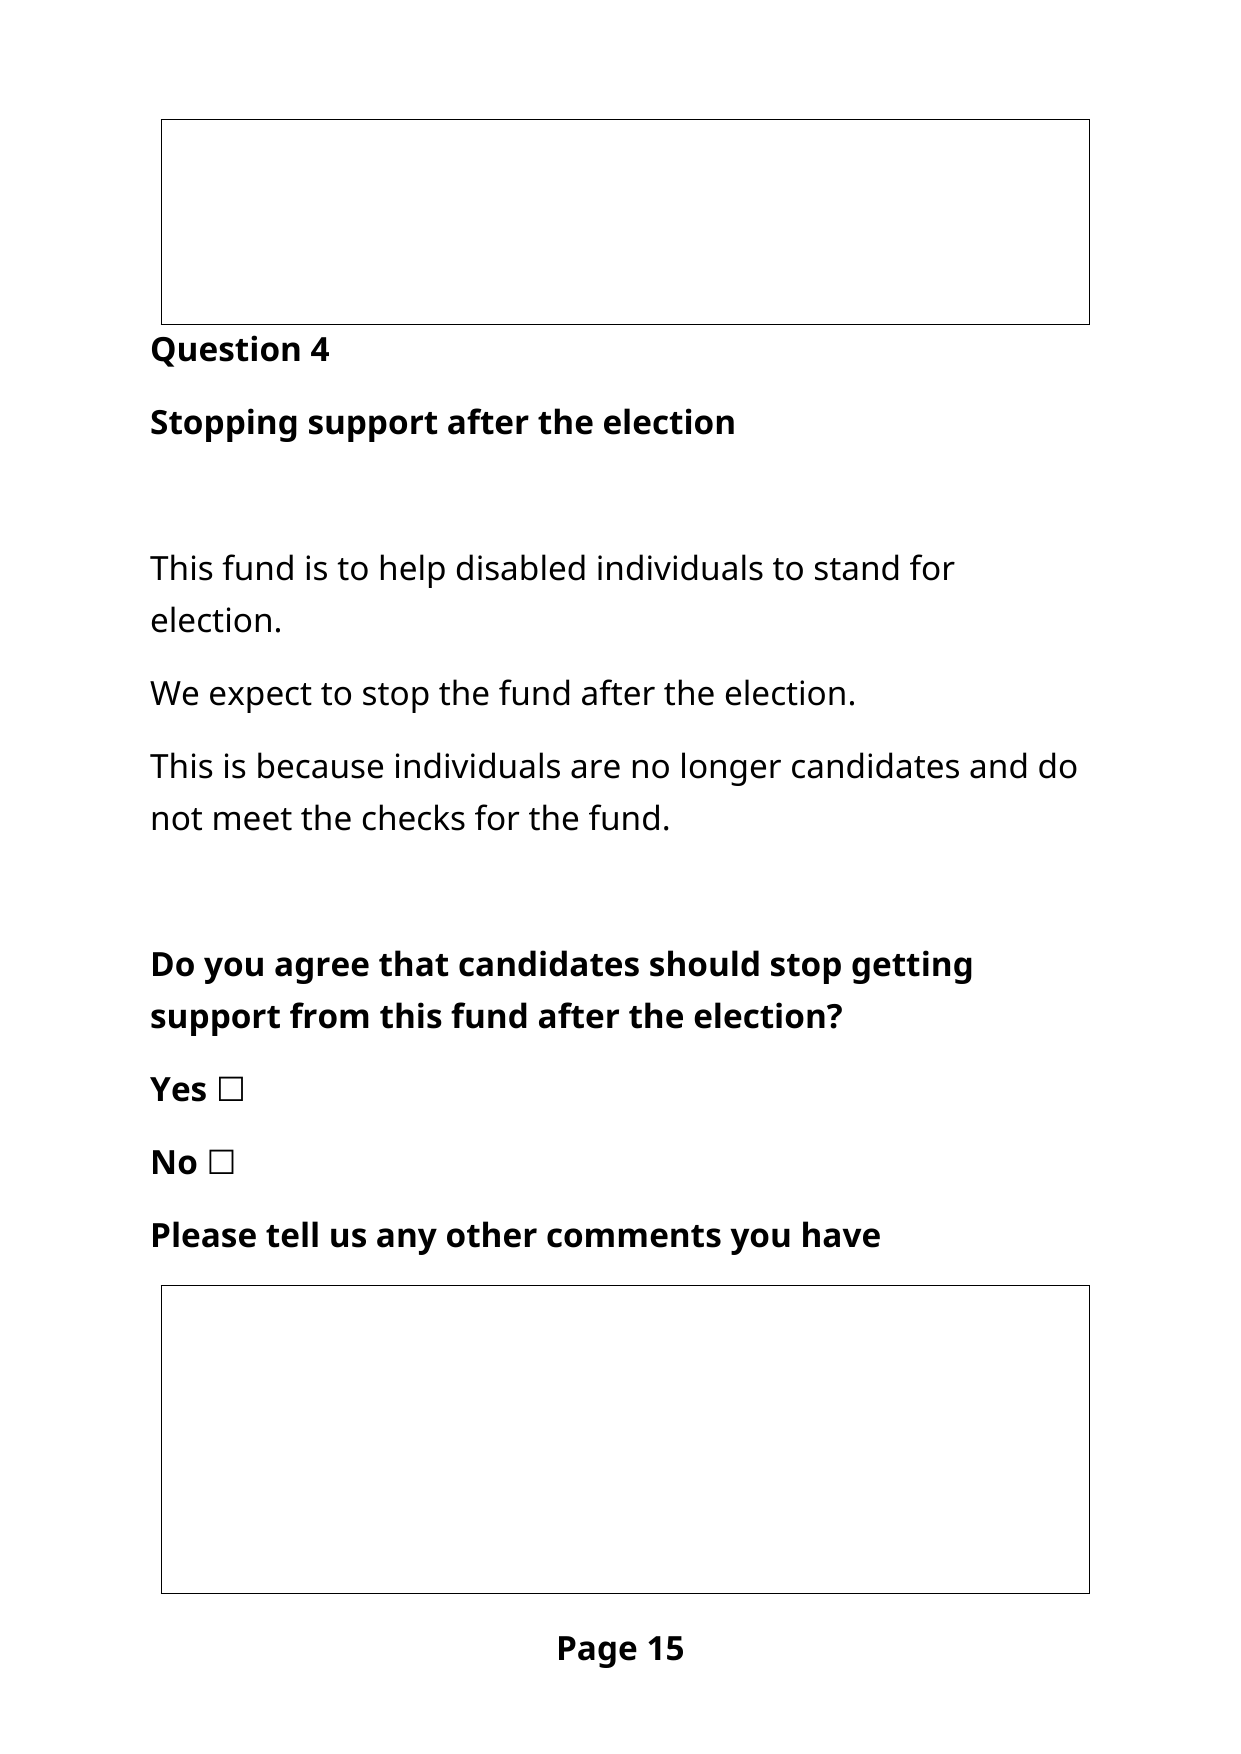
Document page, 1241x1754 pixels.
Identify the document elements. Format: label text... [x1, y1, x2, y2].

table_header [162, 1286, 1089, 1592]
table_header [162, 120, 1089, 324]
text Yes ☐ [150, 1066, 1090, 1112]
text No ☐ [150, 1139, 1090, 1184]
text This is because individuals are no longer candidates and do not meet the checks for the fund. [150, 743, 1090, 840]
text This fund is to help disabled individuals to stand for election. [150, 544, 1090, 642]
text Stopping support after the election [150, 398, 1090, 444]
text Do you agree that candidates should stop getting support from this fund after the election? [150, 941, 1090, 1038]
text We expect to stop the fund after the election. [150, 670, 1090, 715]
text Question 4 [150, 325, 1090, 371]
text Please tell us any other comments you have [150, 1212, 1090, 1258]
